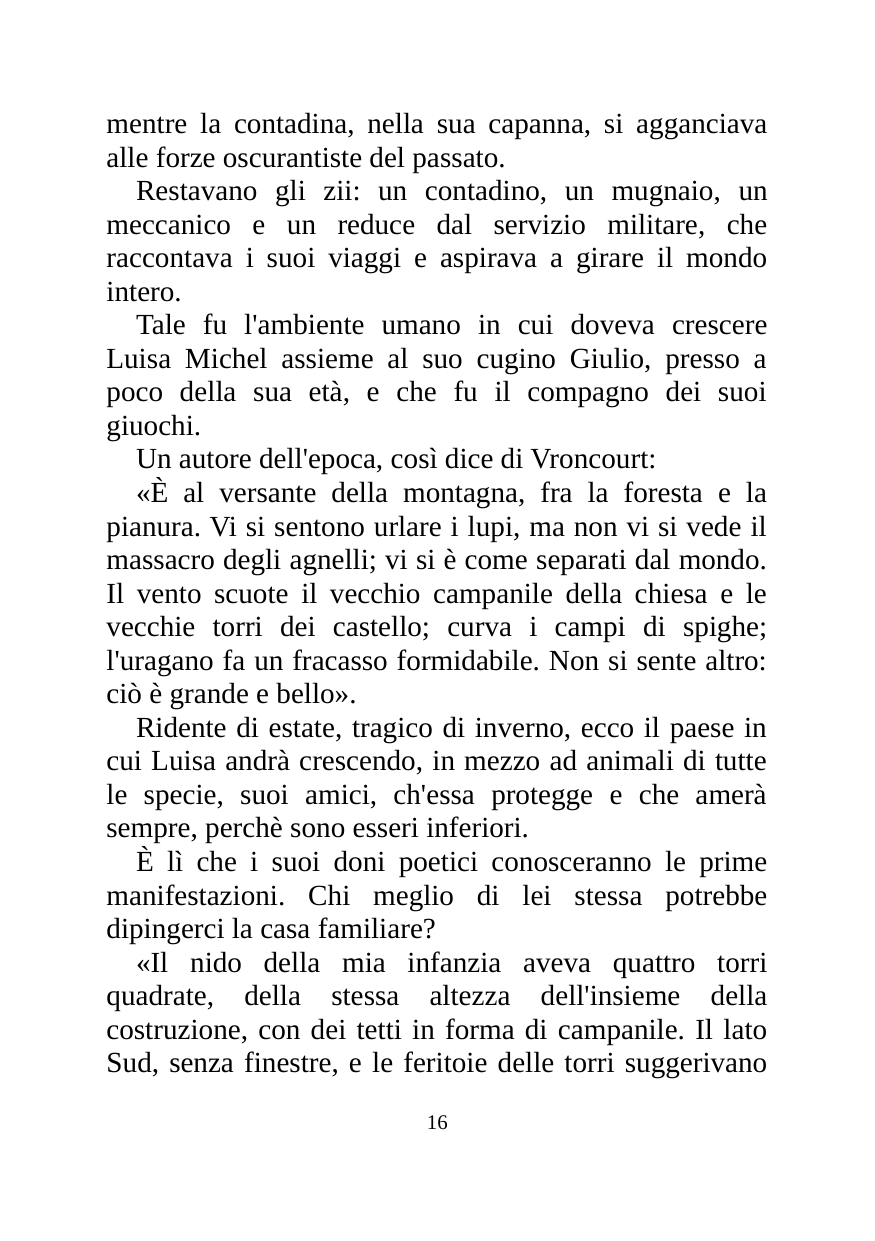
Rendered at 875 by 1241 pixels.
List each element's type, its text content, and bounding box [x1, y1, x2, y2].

text Ridente di estate, tragico di inverno, ecco il paese in cui Luisa andrà crescendo, in mezzo ad animali di tutte le specie, suoi amici, ch'essa protegge e che amerà sempre, perchè sono esseri inferiori. [106, 710, 768, 844]
text Restavano gli zii: un contadino, un mugnaio, un meccanico e un reduce dal servizio militare, che raccontava i suoi viaggi e aspirava a girare il mondo intero. [106, 173, 768, 307]
text Tale fu l'ambiente umano in cui doveva crescere Luisa Michel assieme al suo cugino Giulio, presso a poco della sua età, e che fu il compagno dei suoi giuochi. [106, 307, 768, 442]
text È lì che i suoi doni poetici conosceranno le prime manifestazioni. Chi meglio di lei stessa potrebbe dipingerci la casa familiare? [106, 844, 768, 945]
text mentre la contadina, nella sua capanna, si agganciava alle forze oscurantiste del passato. [106, 106, 768, 173]
text «È al versante della montagna, fra la foresta e la pianura. Vi si sentono urlare i lupi, ma non vi si vede il massacro degli agnelli; vi si è come separati dal mondo. Il vento scuote il vecchio campanile della chiesa e le vecchie torri dei castello; curva i campi di spighe; l'uragano fa un fracasso formidabile. Non si sente altro: ciò è grande e bello». [106, 475, 768, 710]
text «Il nido della mia infanzia aveva quattro torri quadrate, della stessa altezza dell'insieme della costruzione, con dei tetti in forma di campanile. Il lato Sud, senza finestre, e le feritoie delle torri suggerivano [106, 945, 768, 1079]
text Un autore dell'epoca, così dice di Vroncourt: [106, 442, 768, 475]
